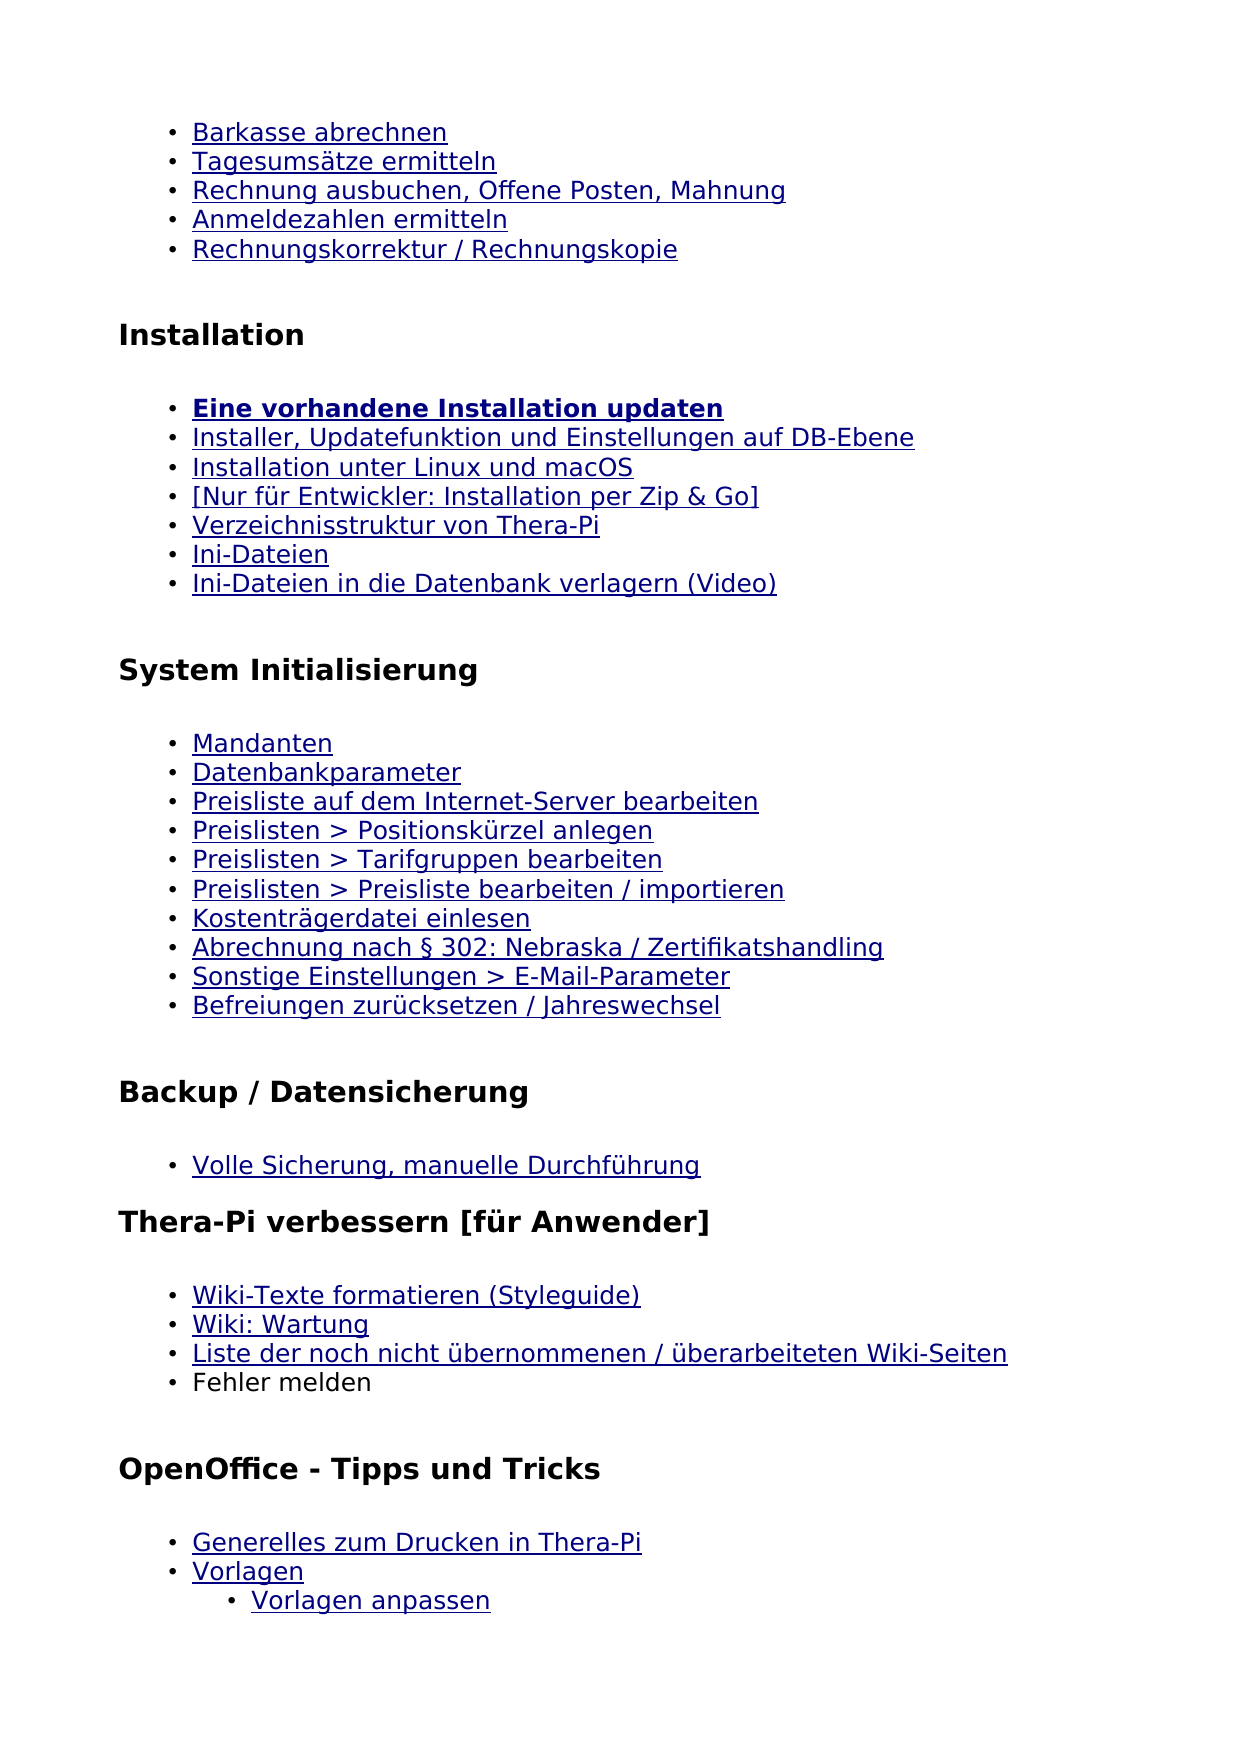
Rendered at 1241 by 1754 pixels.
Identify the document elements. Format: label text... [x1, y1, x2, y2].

subtitle OpenOffice - Tipps und Tricks [118, 1452, 1122, 1486]
list Befreiungen zurücksetzen / Jahreswechsel [177, 991, 1122, 1021]
list Generelles zum Drucken in Thera-Pi [177, 1528, 1122, 1557]
list Rechnungskorrektur / Rechnungskopie [177, 235, 1122, 264]
list Datenbankparameter [177, 758, 1122, 787]
subtitle Backup / Datensicherung [118, 1075, 1122, 1109]
list Vorlagen anpassen [236, 1587, 1122, 1616]
list Mandanten [177, 729, 1122, 758]
list Anmeldezahlen ermitteln [177, 206, 1122, 235]
list Installer, Updatefunktion und Einstellungen auf DB-Ebene [177, 423, 1122, 453]
list Preisliste auf dem Internet-Server bearbeiten [177, 787, 1122, 816]
list Wiki: Wartung [177, 1310, 1122, 1339]
list Fehler melden [177, 1369, 1122, 1398]
list Liste der noch nicht übernommenen / überarbeiteten Wiki-Seiten [177, 1339, 1122, 1369]
list Ini-Dateien [177, 540, 1122, 569]
list Rechnung ausbuchen, Offene Posten, Mahnung [177, 176, 1122, 206]
subtitle Thera-Pi verbessern [für Anwender] [118, 1205, 1122, 1239]
list Barkasse abrechnen [177, 118, 1122, 147]
subtitle Installation [118, 318, 1122, 352]
list Ini-Dateien in die Datenbank verlagern (Video) [177, 569, 1122, 598]
list Tagesumsätze ermitteln [177, 147, 1122, 176]
list Preislisten > Preisliste bearbeiten / importieren [177, 875, 1122, 904]
list Vorlagen [177, 1557, 1122, 1587]
list Kostenträgerdatei einlesen [177, 904, 1122, 933]
list Volle Sicherung, manuelle Durchführung [177, 1151, 1122, 1180]
list Installation unter Linux und macOS [177, 453, 1122, 482]
list Sonstige Einstellungen > E-Mail-Parameter [177, 962, 1122, 991]
list Preislisten > Tarifgruppen bearbeiten [177, 846, 1122, 875]
list [Nur für Entwickler: Installation per Zip & Go] [177, 482, 1122, 511]
list Wiki-Texte formatieren (Styleguide) [177, 1281, 1122, 1310]
list Preislisten > Positionskürzel anlegen [177, 816, 1122, 846]
list Eine vorhandene Installation updaten [177, 394, 1122, 423]
list Abrechnung nach § 302: Nebraska / Zertifikatshandling [177, 933, 1122, 962]
list Verzeichnisstruktur von Thera-Pi [177, 511, 1122, 540]
subtitle System Initialisierung [118, 653, 1122, 687]
